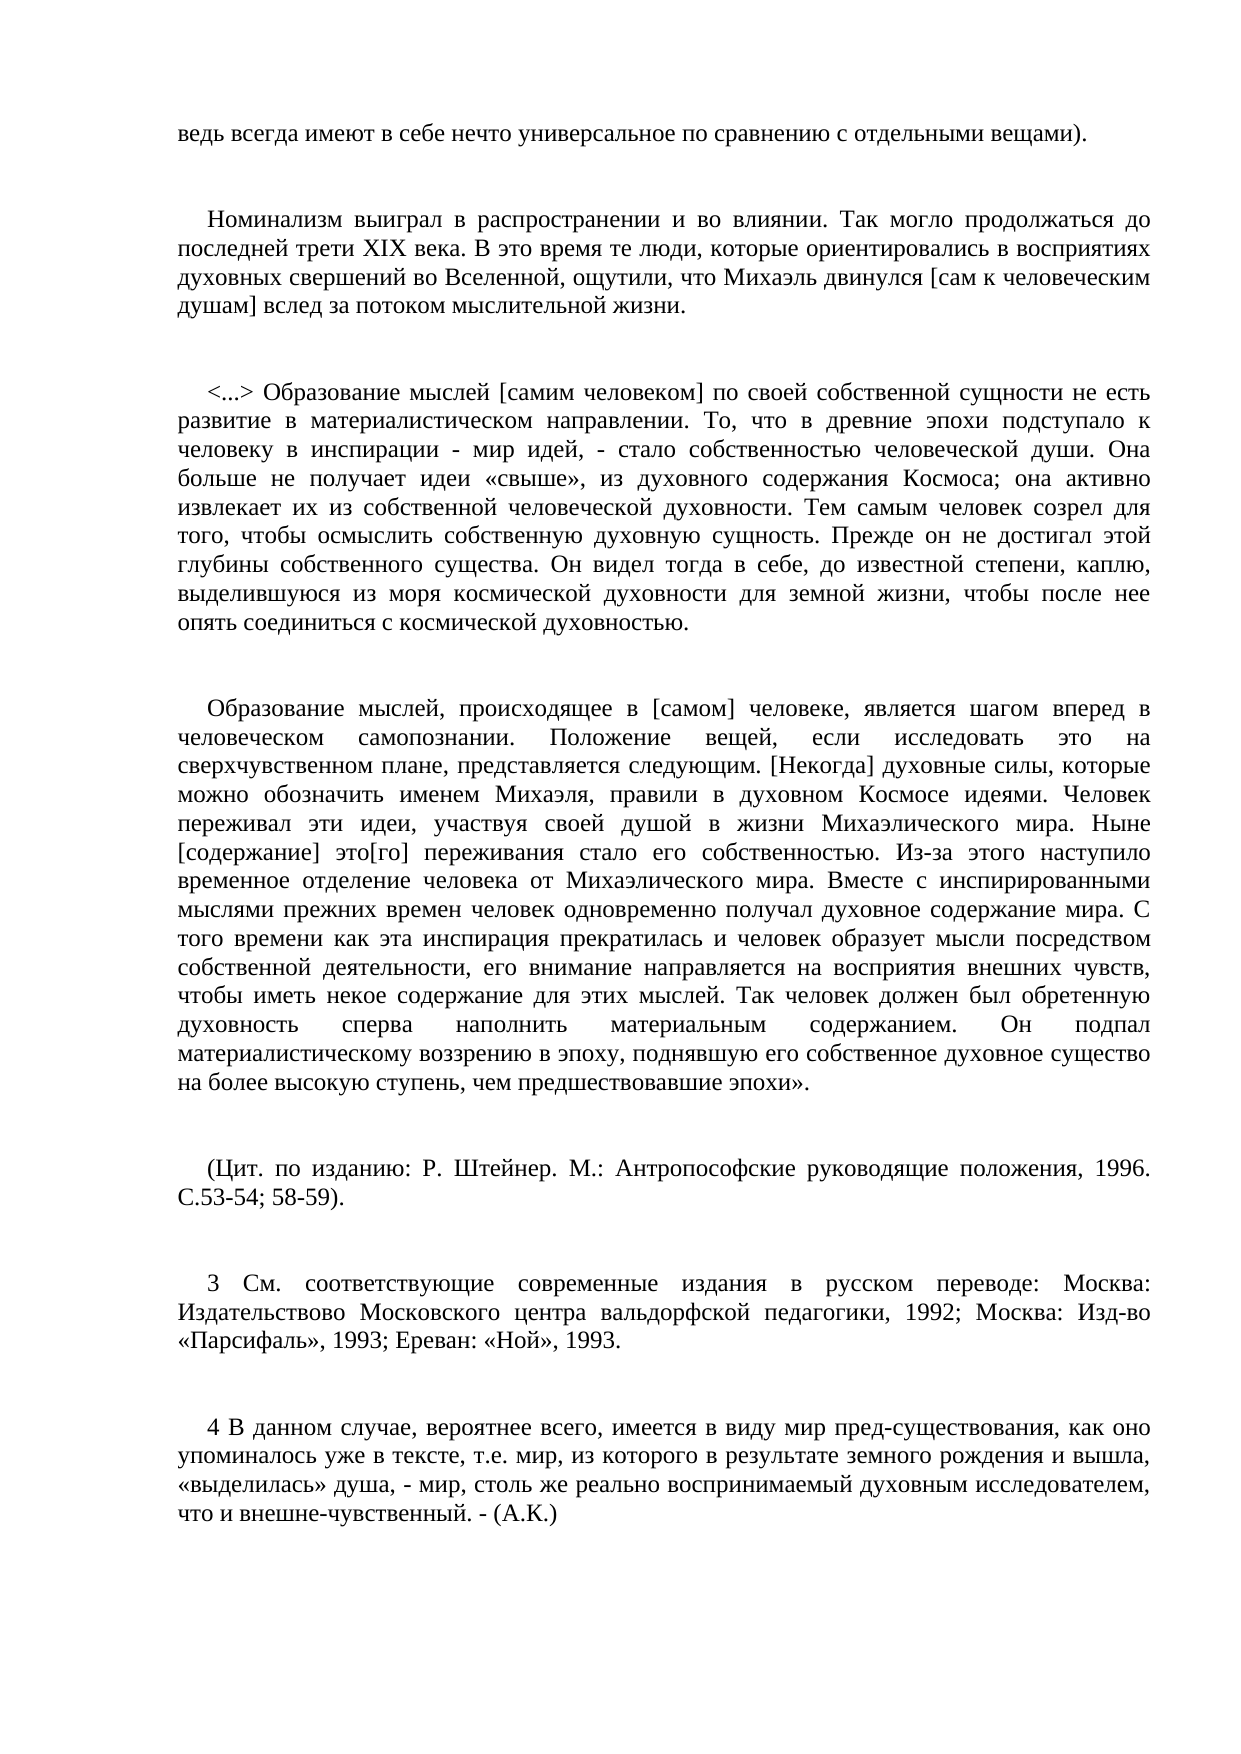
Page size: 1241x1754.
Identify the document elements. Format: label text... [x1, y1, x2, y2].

text (Цит. по изданию: Р. Штейнер. М.: Антропософские руководящие положения, 1996. С.53-54; 58-59). [177, 1153, 1152, 1211]
text 3 См. соответствующие современные издания в русском переводе: Москва: Издательствово Московского центра вальдорфской педагогики, 1992; Москва: Изд-во «Парсифаль», 1993; Ереван: «Ной», 1993. [177, 1268, 1152, 1354]
text ведь всегда имеют в себе нечто универсальное по сравнению с отдельными вещами). [177, 118, 1152, 147]
text Образование мыслей, происходящее в [самом] человеке, является шагом вперед в человеческом самопознании. Положение вещей, если исследовать это на сверхчувственном плане, представляется следующим. [Некогда] духовные силы, которые можно обозначить именем Михаэля, правили в духовном Космосе идеями. Человек переживал эти идеи, участвуя своей душой в жизни Михаэлического мира. Ныне [содержание] это[го] переживания стало его собственностью. Из-за этого наступило временное отделение человека от Михаэлического мира. Вместе с инспирированными мыслями прежних времен человек одновременно получал духовное содержание мира. С того времени как эта инспирация прекратилась и человек образует мысли посредством собственной деятельности, его внимание направляется на восприятия внешних чувств, чтобы иметь некое содержание для этих мыслей. Так человек должен был обретенную духовность сперва наполнить материальным содержанием. Он подпал материалистическому воззрению в эпоху, поднявшую его собственное духовное существо на более высокую ступень, чем предшествовавшие эпохи». [177, 693, 1152, 1096]
text Номинализм выиграл в распространении и во влиянии. Так могло продолжаться до последней трети XIX века. В это время те люди, которые ориентировались в восприятиях духовных свершений во Вселенной, ощутили, что Михаэль двинулся [сам к человеческим душам] вслед за потоком мыслительной жизни. [177, 204, 1152, 319]
text 4 В данном случае, вероятнее всего, имеется в виду мир пред-существования, как оно упоминалось уже в тексте, т.е. мир, из которого в результате земного рождения и вышла, «выделилась» душа, - мир, столь же реально воспринимаемый духовным исследователем, что и внешне-чувственный. - (А.К.) [177, 1412, 1152, 1527]
text <...> Образование мыслей [самим человеком] по своей собственной сущности не есть развитие в материалистическом направлении. То, что в древние эпохи подступало к человеку в инспирации - мир идей, - стало собственностью человеческой души. Она больше не получает идеи «свыше», из духовного содержания Космоса; она активно извлекает их из собственной человеческой духовности. Тем самым человек созрел для того, чтобы осмыслить собственную духовную сущность. Прежде он не достигал этой глубины собственного существа. Он видел тогда в себе, до известной степени, каплю, выделившуюся из моря космической духовности для земной жизни, чтобы после нее опять соединиться с космической духовностью. [177, 377, 1152, 636]
